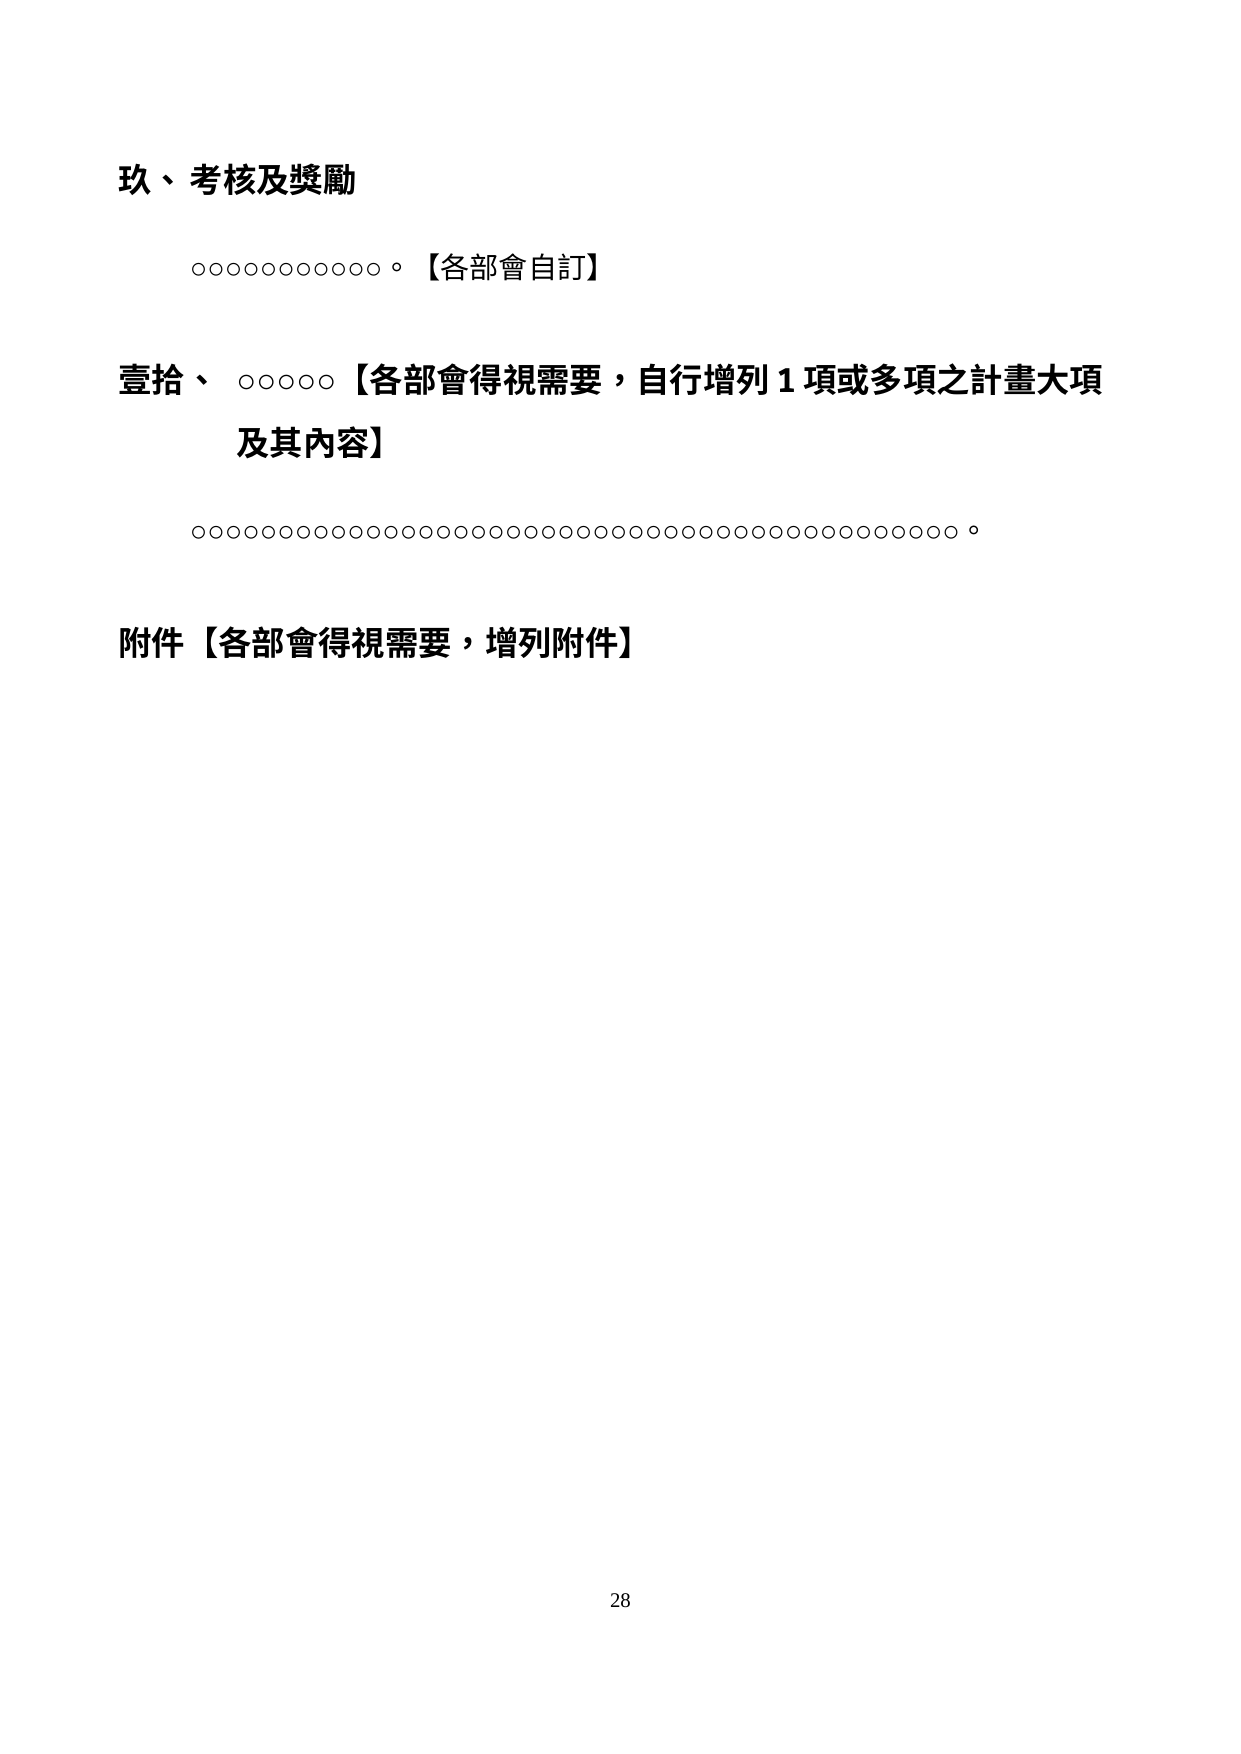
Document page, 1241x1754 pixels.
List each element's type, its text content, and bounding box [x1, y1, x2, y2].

text 附件【各部會得視需要，增列附件】 [118, 599, 1122, 662]
list ○○○○○【各部會得視需要，自行增列1項或多項之計畫大項及其內容】 [118, 337, 1122, 462]
list 考核及獎勵 [118, 137, 1122, 199]
text ○○○○○○○○○○○。【各部會自訂】 [189, 224, 1122, 287]
text ○○○○○○○○○○○○○○○○○○○○○○○○○○○○○○○○○○○○○○○○○○○○。 [189, 487, 1122, 549]
